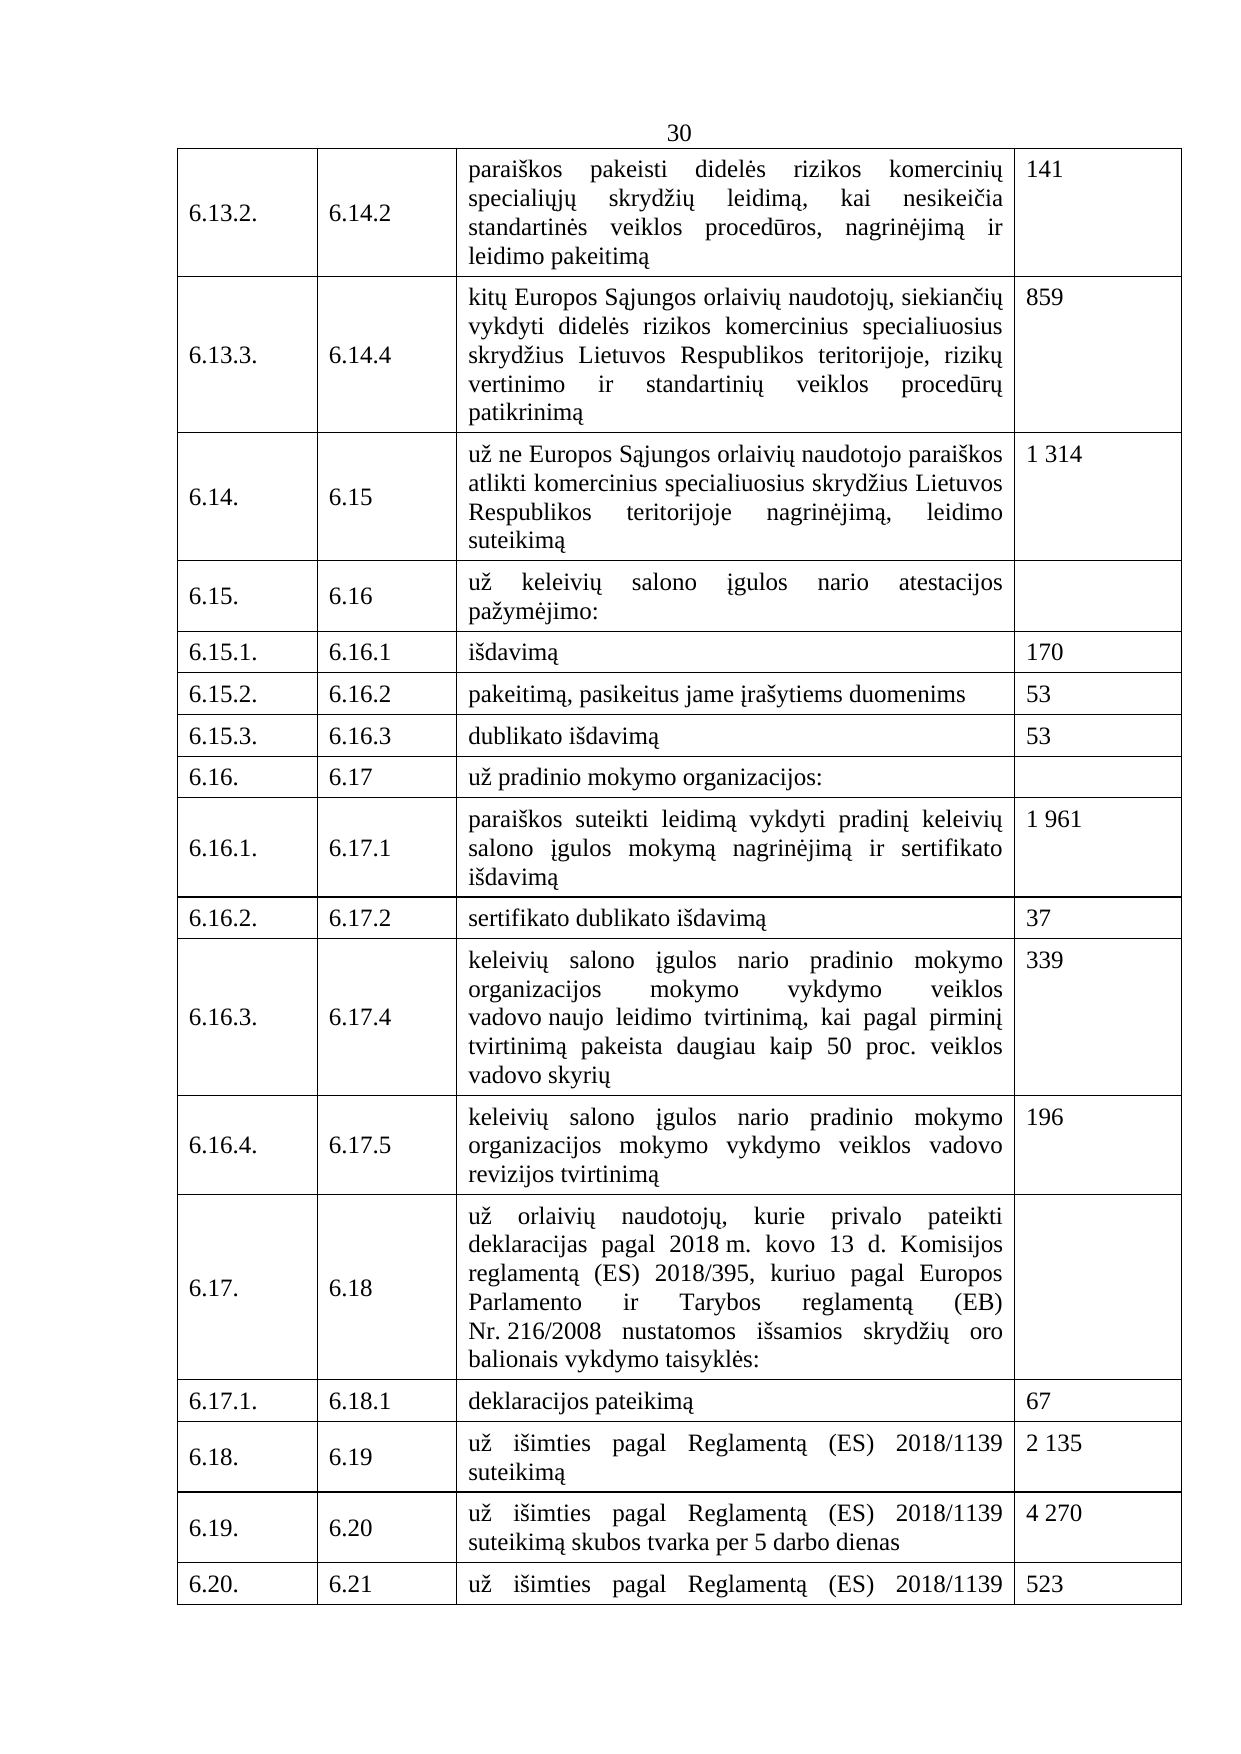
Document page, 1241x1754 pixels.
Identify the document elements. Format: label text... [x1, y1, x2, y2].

table_cell už išimties pagal Reglamentą (ES) 2018/1139 suteikimą skubos tvarka per 5 darbo dienas [457, 1493, 1014, 1562]
table_cell 6.16.4. [178, 1096, 317, 1194]
table_cell 67 [1015, 1380, 1181, 1421]
table_cell 6.16 [318, 561, 456, 631]
table_cell 6.20 [318, 1493, 456, 1562]
table_cell 6.18 [318, 1195, 456, 1379]
table_cell 1 314 [1015, 433, 1181, 560]
table_cell 6.13.2. [178, 149, 317, 276]
table_cell 6.17.1 [318, 798, 456, 896]
table_cell 6.17.4 [318, 939, 456, 1095]
table_cell 4 270 [1015, 1493, 1181, 1562]
table_cell 6.19 [318, 1422, 456, 1491]
table_cell 6.16.3 [318, 715, 456, 756]
table_cell išdavimą [457, 632, 1014, 672]
table_cell 6.15.2. [178, 673, 317, 714]
table_cell sertifikato dublikato išdavimą [457, 898, 1014, 938]
table_cell 2 135 [1015, 1422, 1181, 1491]
table_cell 37 [1015, 898, 1181, 938]
table_cell 6.17.1. [178, 1380, 317, 1421]
table_cell [1015, 757, 1181, 797]
table_cell 6.14. [178, 433, 317, 560]
table_cell 6.19. [178, 1493, 317, 1562]
table_cell 6.17 [318, 757, 456, 797]
table_cell 53 [1015, 715, 1181, 756]
table_cell 6.18.1 [318, 1380, 456, 1421]
table_cell paraiškos pakeisti didelės rizikos komercinių specialiųjų skrydžių leidimą, kai nesikeičia standartinės veiklos procedūros, nagrinėjimą ir leidimo pakeitimą [457, 149, 1014, 276]
table_cell už orlaivių naudotojų, kurie privalo pateikti deklaracijas pagal 2018 m. kovo 13 d. Komisijos reglamentą (ES) 2018/395, kuriuo pagal Europos Parlamento ir Tarybos reglamentą (EB) Nr. 216/2008 nustatomos išsamios skrydžių oro balionais vykdymo taisyklės: [457, 1195, 1014, 1379]
table_cell 6.15.1. [178, 632, 317, 672]
table_cell 6.15. [178, 561, 317, 631]
table_cell keleivių salono įgulos nario pradinio mokymo organizacijos mokymo vykdymo veiklos vadovo revizijos tvirtinimą [457, 1096, 1014, 1194]
table_cell 6.16.2. [178, 898, 317, 938]
table_cell 6.16.1. [178, 798, 317, 896]
table_cell 141 [1015, 149, 1181, 276]
table_cell už pradinio mokymo organizacijos: [457, 757, 1014, 797]
table_cell 6.16.3. [178, 939, 317, 1095]
table_cell [1015, 561, 1181, 631]
table_cell 6.14.4 [318, 277, 456, 432]
table_cell 6.16. [178, 757, 317, 797]
table_cell 6.16.2 [318, 673, 456, 714]
table_cell už išimties pagal Reglamentą (ES) 2018/1139 [457, 1563, 1014, 1603]
table_cell 6.21 [318, 1563, 456, 1603]
table_cell deklaracijos pateikimą [457, 1380, 1014, 1421]
table_cell keleivių salono įgulos nario pradinio mokymo organizacijos mokymo vykdymo veiklos vadovo naujo leidimo tvirtinimą, kai pagal pirminį tvirtinimą pakeista daugiau kaip 50 proc. veiklos vadovo skyrių [457, 939, 1014, 1095]
table_cell 6.13.3. [178, 277, 317, 432]
table_cell 53 [1015, 673, 1181, 714]
table_cell 196 [1015, 1096, 1181, 1194]
table_cell 523 [1015, 1563, 1181, 1603]
table_cell 170 [1015, 632, 1181, 672]
table_cell 6.20. [178, 1563, 317, 1603]
table_cell už keleivių salono įgulos nario atestacijos pažymėjimo: [457, 561, 1014, 631]
table_cell paraiškos suteikti leidimą vykdyti pradinį keleivių salono įgulos mokymą nagrinėjimą ir sertifikato išdavimą [457, 798, 1014, 896]
table_cell 6.17.2 [318, 898, 456, 938]
table_cell už išimties pagal Reglamentą (ES) 2018/1139 suteikimą [457, 1422, 1014, 1491]
table_cell 6.15 [318, 433, 456, 560]
table_cell 339 [1015, 939, 1181, 1095]
table_cell dublikato išdavimą [457, 715, 1014, 756]
table_cell 6.17.5 [318, 1096, 456, 1194]
table_cell pakeitimą, pasikeitus jame įrašytiems duomenims [457, 673, 1014, 714]
table_cell 6.14.2 [318, 149, 456, 276]
table_cell 6.17. [178, 1195, 317, 1379]
table_cell 6.18. [178, 1422, 317, 1491]
table_cell 1 961 [1015, 798, 1181, 896]
table_cell 6.15.3. [178, 715, 317, 756]
table_cell 859 [1015, 277, 1181, 432]
table_cell [1015, 1195, 1181, 1379]
table_cell 6.16.1 [318, 632, 456, 672]
table_cell kitų Europos Sąjungos orlaivių naudotojų, siekiančių vykdyti didelės rizikos komercinius specialiuosius skrydžius Lietuvos Respublikos teritorijoje, rizikų vertinimo ir standartinių veiklos procedūrų patikrinimą [457, 277, 1014, 432]
table_cell už ne Europos Sąjungos orlaivių naudotojo paraiškos atlikti komercinius specialiuosius skrydžius Lietuvos Respublikos teritorijoje nagrinėjimą, leidimo suteikimą [457, 433, 1014, 560]
